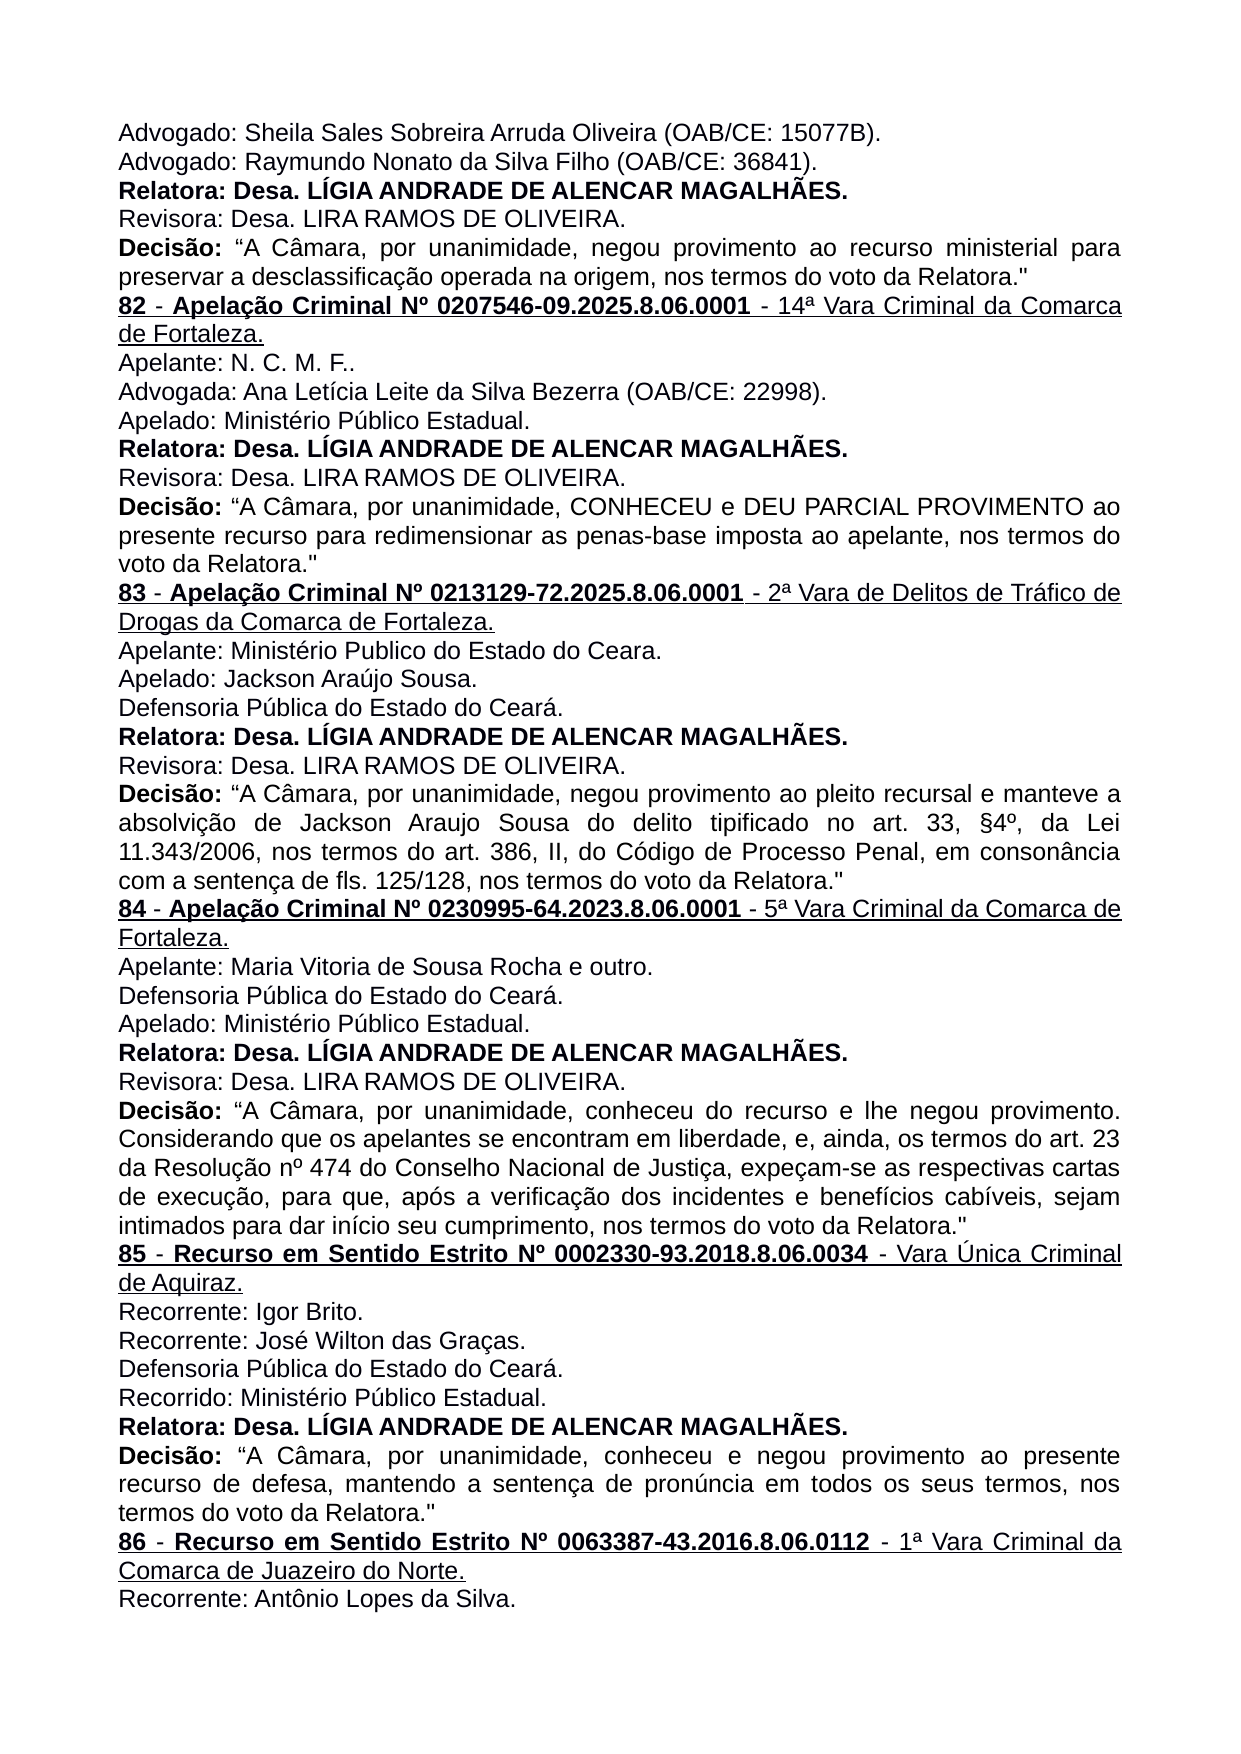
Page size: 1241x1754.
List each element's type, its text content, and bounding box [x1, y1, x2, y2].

text Apelante: N. C. M. F.. [118, 348, 1122, 377]
text Recorrido: Ministério Público Estadual. [118, 1383, 1122, 1412]
text Decisão: “A Câmara, por unanimidade, CONHECEU e DEU PARCIAL PROVIMENTO ao presente recurso para redimensionar as penas-base imposta ao apelante, nos termos do voto da Relatora." [118, 492, 1122, 578]
text Decisão: “A Câmara, por unanimidade, conheceu e negou provimento ao presente recurso de defesa, mantendo a sentença de pronúncia em todos os seus termos, nos termos do voto da Relatora." [118, 1441, 1122, 1527]
text 84 - Apelação Criminal Nº 0230995-64.2023.8.06.0001 - 5ª Vara Criminal da Comarca de [118, 894, 1122, 919]
text Fortaleza. [118, 921, 1122, 952]
text Comarca de Juazeiro do Norte. [118, 1553, 1122, 1584]
text Relatora: Desa. LÍGIA ANDRADE DE ALENCAR MAGALHÃES. [118, 434, 1122, 463]
text 86 - Recurso em Sentido Estrito Nº 0063387-43.2016.8.06.0112 - 1ª Vara Criminal da [118, 1527, 1122, 1552]
text Decisão: “A Câmara, por unanimidade, negou provimento ao pleito recursal e manteve a absolvição de Jackson Araujo Sousa do delito tipificado no art. 33, §4º, da Lei 11.343/2006, nos termos do art. 386, II, do Código de Processo Penal, em consonância com a sentença de fls. 125/128, nos termos do voto da Relatora." [118, 779, 1122, 894]
text Decisão: “A Câmara, por unanimidade, negou provimento ao recurso ministerial para preservar a desclassificação operada na origem, nos termos do voto da Relatora." [118, 233, 1122, 291]
text Recorrente: Antônio Lopes da Silva. [118, 1584, 1122, 1613]
text Relatora: Desa. LÍGIA ANDRADE DE ALENCAR MAGALHÃES. [118, 176, 1122, 204]
text Advogado: Raymundo Nonato da Silva Filho (OAB/CE: 36841). [118, 147, 1122, 176]
text Recorrente: Igor Brito. [118, 1297, 1122, 1326]
text Relatora: Desa. LÍGIA ANDRADE DE ALENCAR MAGALHÃES. [118, 1038, 1122, 1067]
text Apelado: Ministério Público Estadual. [118, 1009, 1122, 1038]
text 82 - Apelação Criminal Nº 0207546-09.2025.8.06.0001 - 14ª Vara Criminal da Comarca [118, 291, 1122, 316]
text Decisão: “A Câmara, por unanimidade, conheceu do recurso e lhe negou provimento. Considerando que os apelantes se encontram em liberdade, e, ainda, os termos do art. 23 da Resolução nº 474 do Conselho Nacional de Justiça, expeçam-se as respectivas cartas de execução, para que, após a verificação dos incidentes e benefícios cabíveis, sejam intimados para dar início seu cumprimento, nos termos do voto da Relatora." [118, 1096, 1122, 1239]
text Revisora: Desa. LIRA RAMOS DE OLIVEIRA. [118, 463, 1122, 492]
text Apelante: Ministério Publico do Estado do Ceara. [118, 636, 1122, 664]
text 83 - Apelação Criminal Nº 0213129-72.2025.8.06.0001 - 2ª Vara de Delitos de Tráfico de [118, 578, 1122, 603]
text Defensoria Pública do Estado do Ceará. [118, 981, 1122, 1009]
text Advogada: Ana Letícia Leite da Silva Bezerra (OAB/CE: 22998). [118, 377, 1122, 406]
text Relatora: Desa. LÍGIA ANDRADE DE ALENCAR MAGALHÃES. [118, 722, 1122, 751]
text 85 - Recurso em Sentido Estrito Nº 0002330-93.2018.8.06.0034 - Vara Única Criminal [118, 1239, 1122, 1264]
text Advogado: Sheila Sales Sobreira Arruda Oliveira (OAB/CE: 15077B). [118, 118, 1122, 147]
text Apelado: Ministério Público Estadual. [118, 406, 1122, 434]
text Revisora: Desa. LIRA RAMOS DE OLIVEIRA. [118, 751, 1122, 779]
text Revisora: Desa. LIRA RAMOS DE OLIVEIRA. [118, 204, 1122, 233]
text Apelado: Jackson Araújo Sousa. [118, 664, 1122, 693]
text de Aquiraz. [118, 1266, 1122, 1297]
text Drogas da Comarca de Fortaleza. [118, 604, 1122, 636]
text Recorrente: José Wilton das Graças. [118, 1326, 1122, 1354]
text Revisora: Desa. LIRA RAMOS DE OLIVEIRA. [118, 1067, 1122, 1096]
text Apelante: Maria Vitoria de Sousa Rocha e outro. [118, 952, 1122, 981]
text Defensoria Pública do Estado do Ceará. [118, 693, 1122, 722]
text Relatora: Desa. LÍGIA ANDRADE DE ALENCAR MAGALHÃES. [118, 1412, 1122, 1441]
text Defensoria Pública do Estado do Ceará. [118, 1354, 1122, 1383]
text de Fortaleza. [118, 317, 1122, 348]
